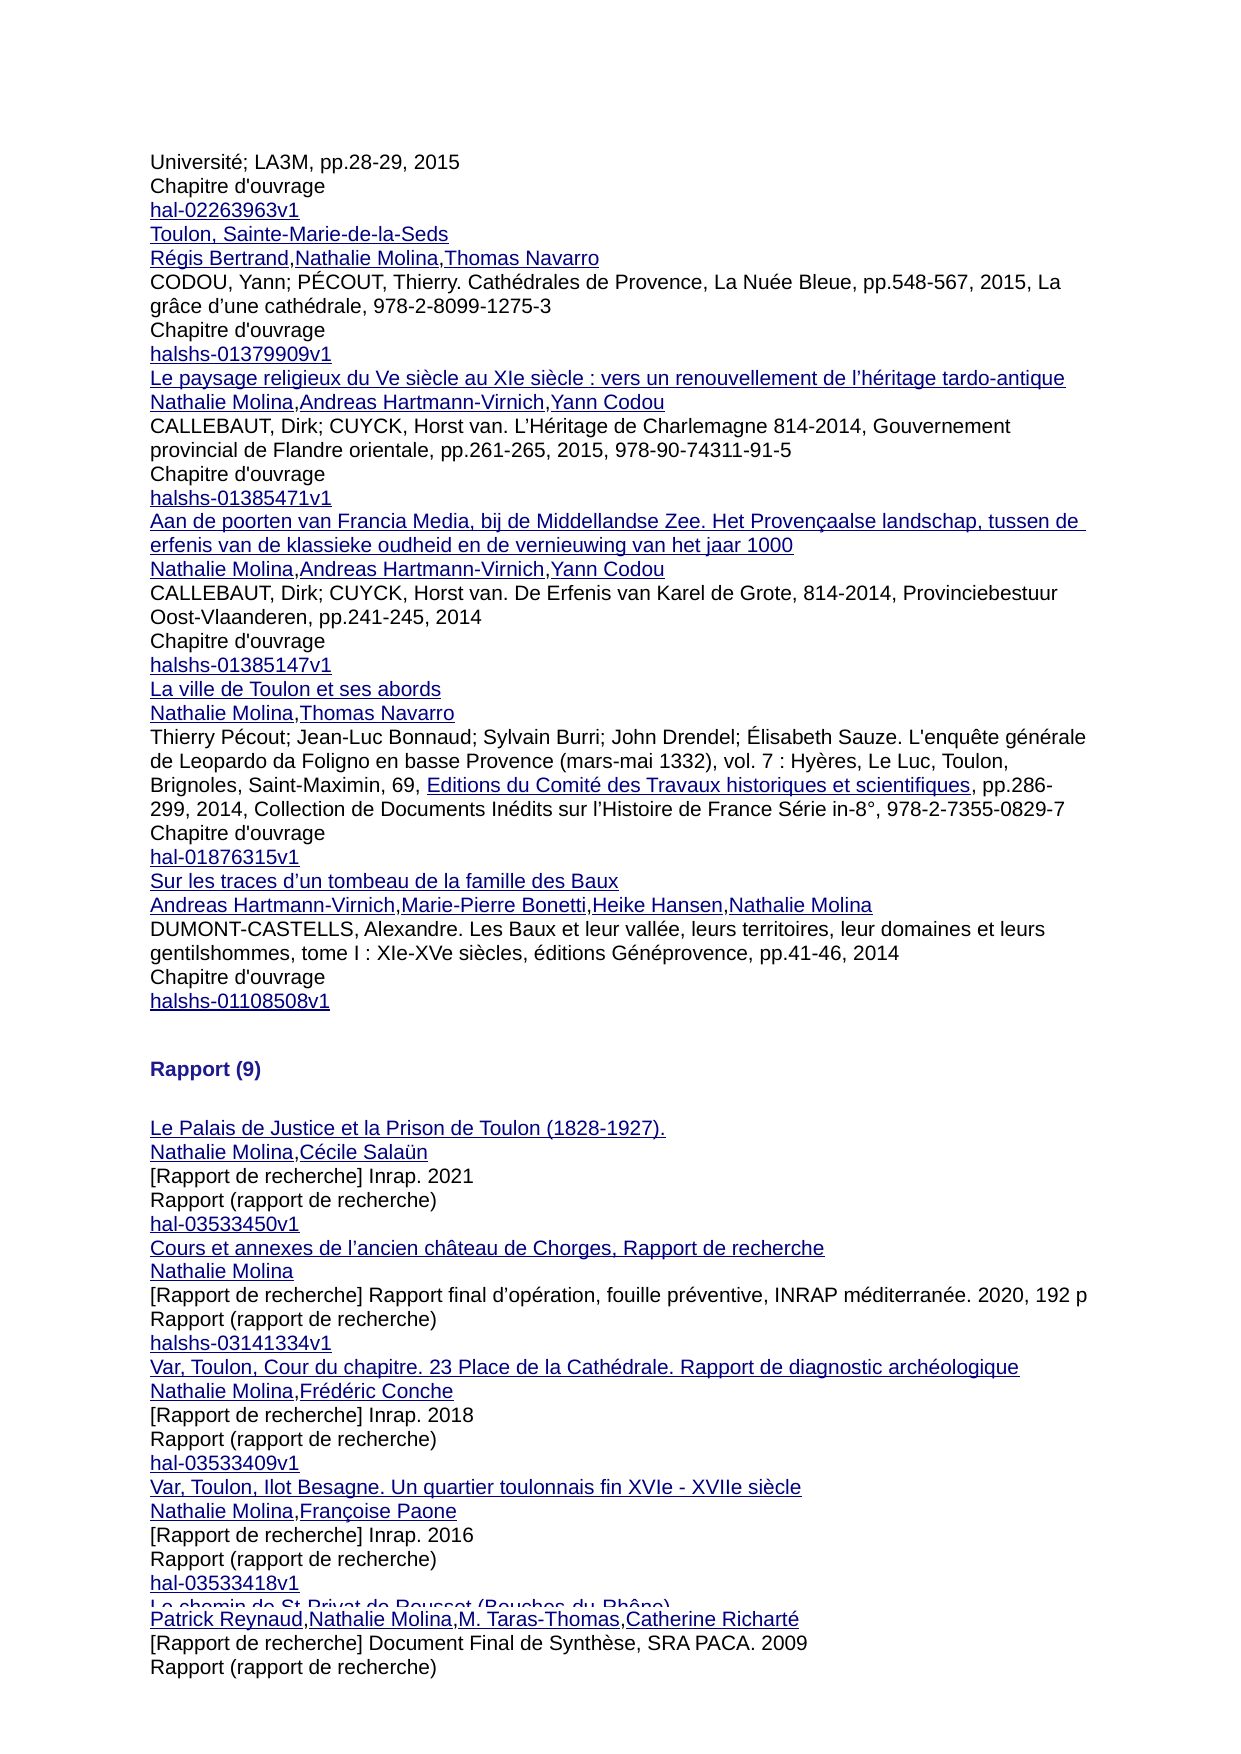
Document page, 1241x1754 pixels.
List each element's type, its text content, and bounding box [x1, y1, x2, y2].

table_cell La ville de Toulon et ses abords Nathalie Molina,Thomas Navarro Thierry Pécout; Jean-Luc Bonnaud; Sylvain Burri; John Drendel; Élisabeth Sauze. L'enquête générale de Leopardo da Foligno en basse Provence (mars-mai 1332), vol. 7 : Hyères, Le Luc, Toulon, Brignoles, Saint-Maximin, 69, Editions du Comité des Travaux historiques et scientifiques, pp.286-299, 2014, Collection de Documents Inédits sur l’Histoire de France Série in-8°, 978-2-7355-0829-7 Chapitre d'ouvrage hal-01876315v1 [150, 677, 1090, 869]
subtitle Rapport (9) [150, 1057, 1090, 1081]
table_cell Sur les traces d’un tombeau de la famille des Baux Andreas Hartmann-Virnich,Marie-Pierre Bonetti,Heike Hansen,Nathalie Molina DUMONT-CASTELLS, Alexandre. Les Baux et leur vallée, leurs territoires, leur domaines et leurs gentilshommes, tome I : XIe-XVe siècles, éditions Généprovence, pp.41-46, 2014 Chapitre d'ouvrage halshs-01108508v1 [150, 869, 1090, 1012]
table_cell Toulon, Sainte-Marie-de-la-Seds Régis Bertrand,Nathalie Molina,Thomas Navarro CODOU, Yann; PÉCOUT, Thierry. Cathédrales de Provence, La Nuée Bleue, pp.548-567, 2015, La grâce d’une cathédrale, 978-2-8099-1275-3 Chapitre d'ouvrage halshs-01379909v1 [150, 222, 1090, 366]
table_cell Aan de poorten van Francia Media, bij de Middellandse Zee. Het Provençaalse landschap, tussen de erfenis van de klassieke oudheid en de vernieuwing van het jaar 1000 Nathalie Molina,Andreas Hartmann-Virnich,Yann Codou CALLEBAUT, Dirk; CUYCK, Horst van. De Erfenis van Karel de Grote, 814-2014, Provinciebestuur Oost-Vlaanderen, pp.241-245, 2014 Chapitre d'ouvrage halshs-01385147v1 [150, 509, 1090, 677]
table_cell Var, Toulon, Cour du chapitre. 23 Place de la Cathédrale. Rapport de diagnostic archéologique Nathalie Molina,Frédéric Conche [Rapport de recherche] Inrap. 2018 Rapport (rapport de recherche) hal-03533409v1 [150, 1355, 1090, 1475]
table_cell Le paysage religieux du Ve siècle au XIe siècle : vers un renouvellement de l’héritage tardo-antique Nathalie Molina,Andreas Hartmann-Virnich,Yann Codou CALLEBAUT, Dirk; CUYCK, Horst van. L’Héritage de Charlemagne 814-2014, Gouvernement provincial de Flandre orientale, pp.261-265, 2015, 978-90-74311-91-5 Chapitre d'ouvrage halshs-01385471v1 [150, 366, 1090, 509]
table_cell Le chemin de St-Privat de Rousset (Bouches-du-Rhône) Patrick Reynaud,Nathalie Molina,M. Taras-Thomas,Catherine Richarté [Rapport de recherche] Document Final de Synthèse, SRA PACA. 2009 Rapport (rapport de recherche) [150, 1595, 1090, 1679]
table_header Le Palais de Justice et la Prison de Toulon (1828-1927). Nathalie Molina,Cécile Salaün [Rapport de recherche] Inrap. 2021 Rapport (rapport de recherche) hal-03533450v1 [150, 1116, 1090, 1235]
table_cell Var, Toulon, Ilot Besagne. Un quartier toulonnais fin XVIe - XVIIe siècle Nathalie Molina,Françoise Paone [Rapport de recherche] Inrap. 2016 Rapport (rapport de recherche) hal-03533418v1 [150, 1475, 1090, 1595]
table_cell Le paysage religieux provençal du Ve au Xe siècle Yann Codou,Andreas Hartmann-Virnich,Nathalie Molina André Constant. La paysage provençal : entre héritage antique et renouveau de l'An Mil, Aix-Marseille Université; LA3M, pp.28-29, 2015 Chapitre d'ouvrage hal-02263963v1 [150, 150, 1090, 222]
table_cell Cours et annexes de l’ancien château de Chorges, Rapport de recherche Nathalie Molina [Rapport de recherche] Rapport final d’opération, fouille préventive, INRAP méditerranée. 2020, 192 p Rapport (rapport de recherche) halshs-03141334v1 [150, 1235, 1090, 1355]
